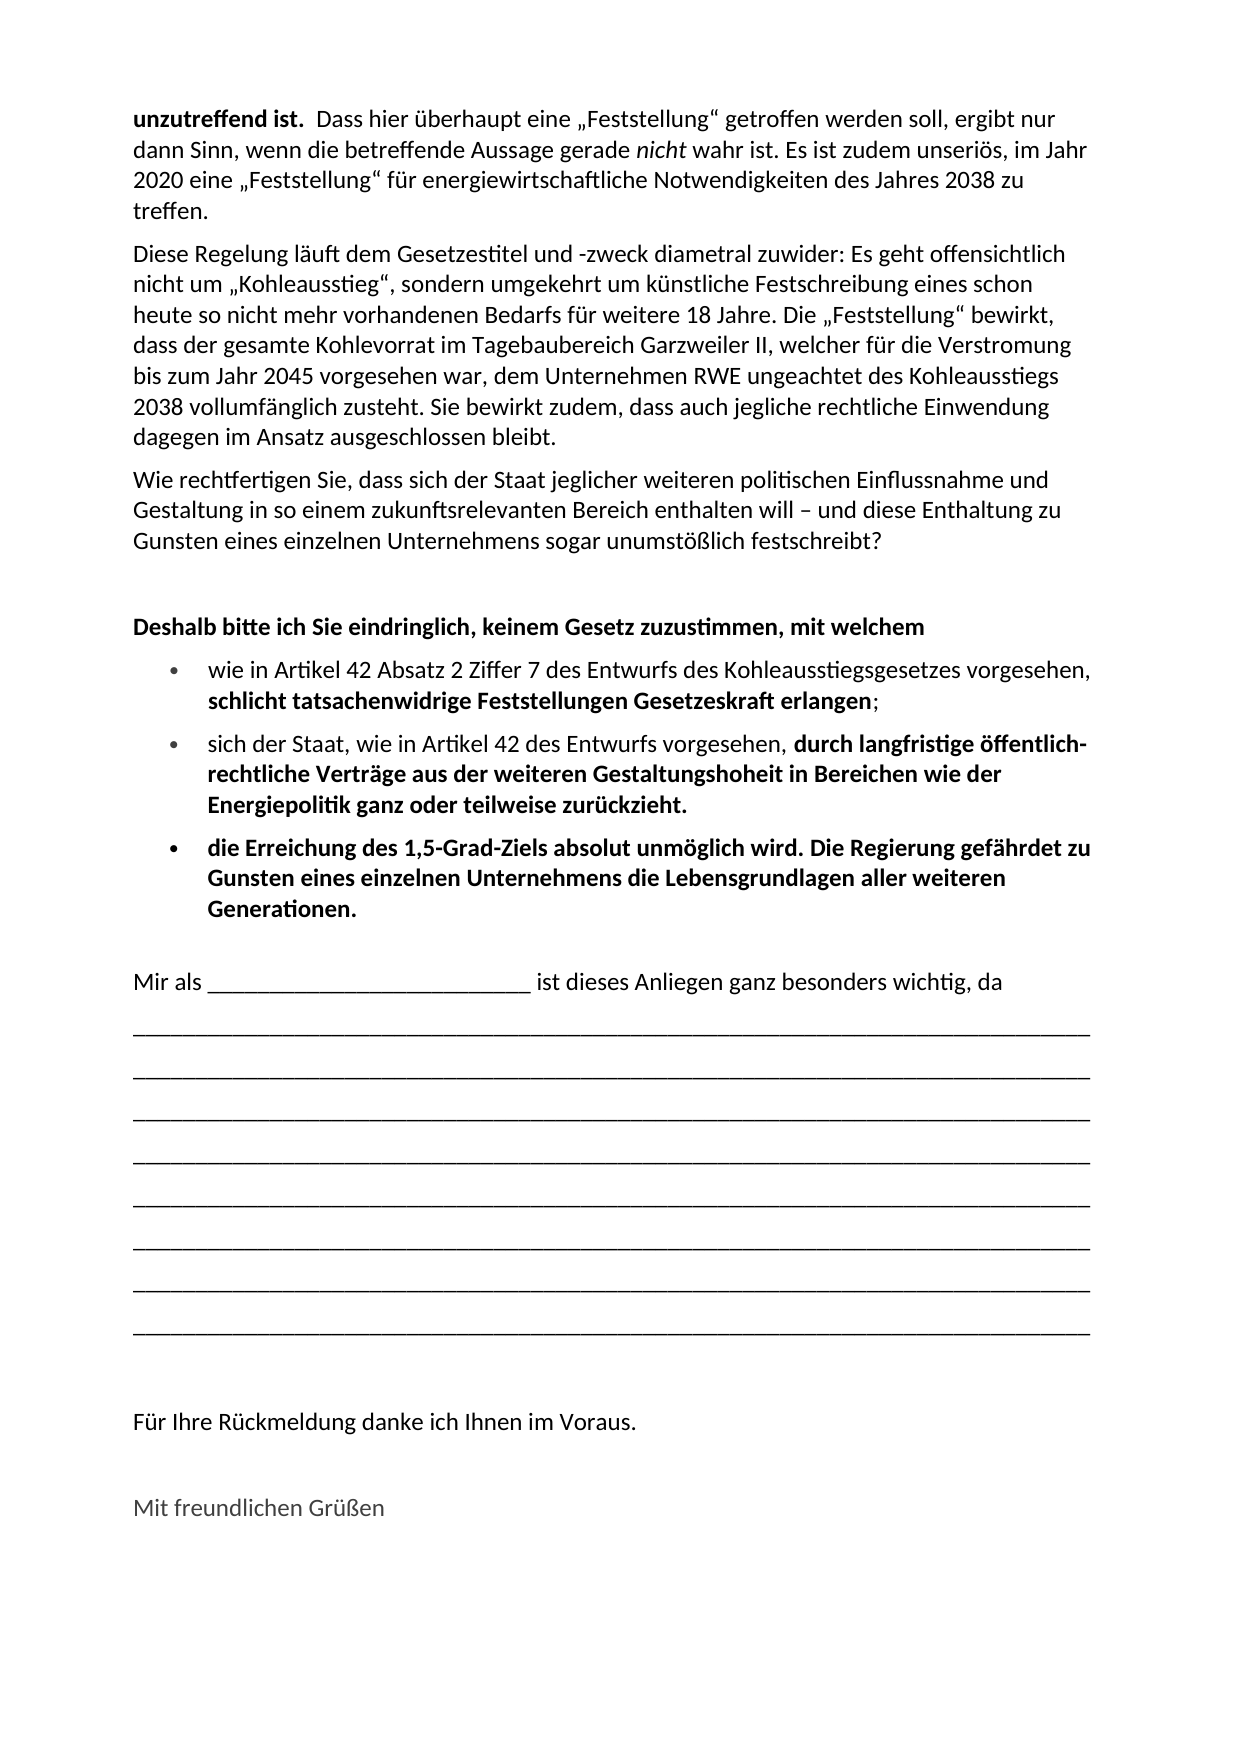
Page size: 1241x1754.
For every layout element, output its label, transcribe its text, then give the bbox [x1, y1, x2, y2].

text Mit freundlichen Grüßen [133, 1492, 1093, 1523]
text Deshalb bitte ich Sie eindringlich, keinem Gesetz zuzustimmen, mit welchem [133, 611, 1093, 642]
list die Erreichung des 1,5-Grad-Ziels absolut unmöglich wird. Die Regierung gefährdet zu Gunsten eines einzelnen Unternehmens die Lebensgrundlagen aller weiteren Generationen. [170, 832, 1093, 954]
text Mir als __________________________ ist dieses Anliegen ganz besonders wichtig, da ________________________________________________________________________________________________________________________________________________________________________________________________________________________________________________________________________________________________________________________________________________________________________________________________________________________________________________________________________________________________________________________________________________________________________________________________________________________________________ [133, 966, 1093, 1339]
list wie in Artikel 42 Absatz 2 Ziffer 7 des Entwurfs des Kohleausstiegsgesetzes vorgesehen, schlicht tatsachenwidrige Feststellungen Gesetzeskraft erlangen; [170, 654, 1093, 715]
text unzutreffend ist. Dass hier überhaupt eine „Feststellung“ getroffen werden soll, ergibt nur dann Sinn, wenn die betreffende Aussage gerade nicht wahr ist. Es ist zudem unseriös, im Jahr 2020 eine „Feststellung“ für energiewirtschaftliche Notwendigkeiten des Jahres 2038 zu treffen. [133, 103, 1093, 226]
list sich der Staat, wie in Artikel 42 des Entwurfs vorgesehen, durch langfristige öffentlich-rechtliche Verträge aus der weiteren Gestaltungshoheit in Bereichen wie der Energiepolitik ganz oder teilweise zurückzieht. [170, 728, 1093, 819]
text Diese Regelung läuft dem Gesetzestitel und -zweck diametral zuwider: Es geht offensichtlich nicht um „Kohleausstieg“, sondern umgekehrt um künstliche Festschreibung eines schon heute so nicht mehr vorhandenen Bedarfs für weitere 18 Jahre. Die „Feststellung“ bewirkt, dass der gesamte Kohlevorrat im Tagebaubereich Garzweiler II, welcher für die Verstromung bis zum Jahr 2045 vorgesehen war, dem Unternehmen RWE ungeachtet des Kohleausstiegs 2038 vollumfänglich zusteht. Sie bewirkt zudem, dass auch jegliche rechtliche Einwendung dagegen im Ansatz ausgeschlossen bleibt. [133, 238, 1093, 452]
text Für Ihre Rückmeldung danke ich Ihnen im Voraus. [133, 1406, 1093, 1437]
text Wie rechtfertigen Sie, dass sich der Staat jeglicher weiteren politischen Einflussnahme und Gestaltung in so einem zukunftsrelevanten Bereich enthalten will – und diese Enthaltung zu Gunsten eines einzelnen Unternehmens sogar unumstößlich festschreibt? [133, 464, 1093, 556]
